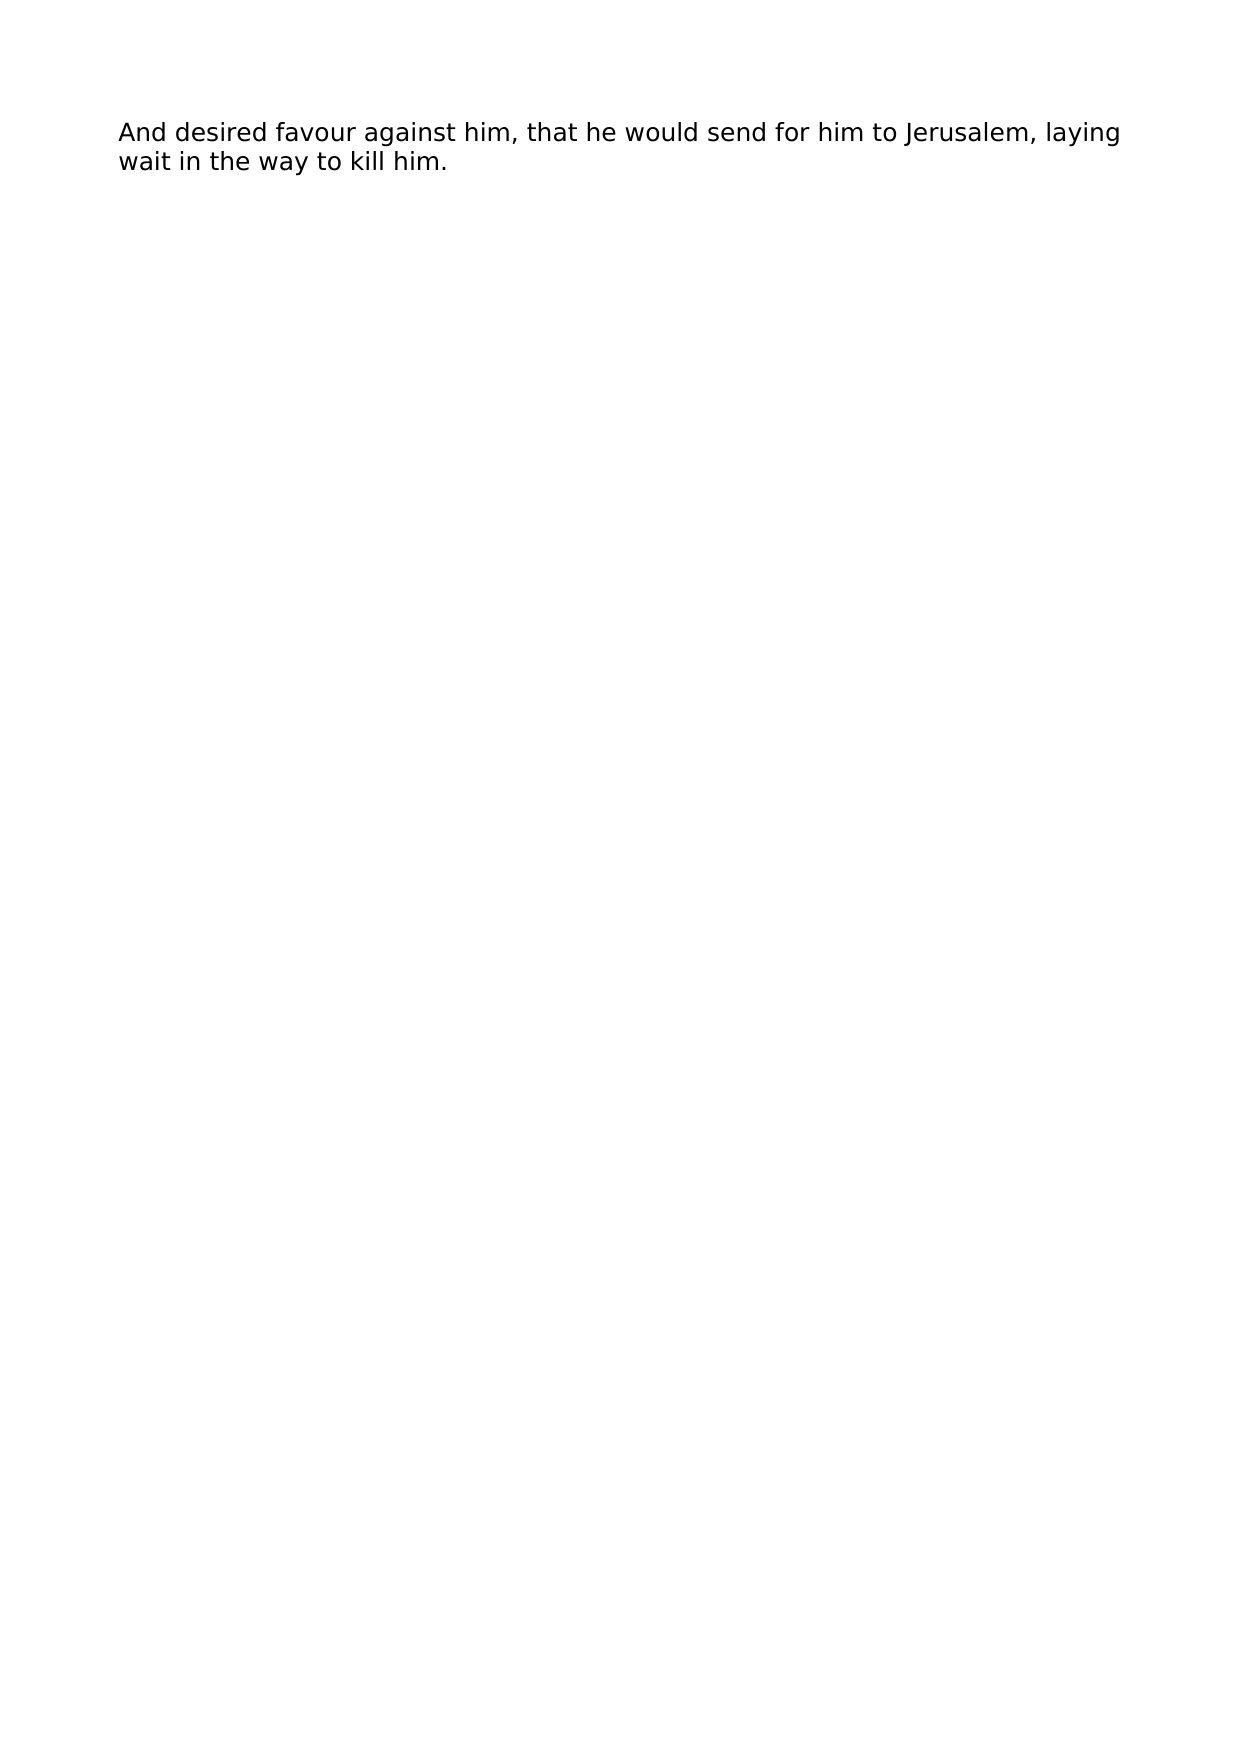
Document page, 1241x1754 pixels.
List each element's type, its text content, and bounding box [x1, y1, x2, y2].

text And desired favour against him, that he would send for him to Jerusalem, laying wait in the way to kill him. [118, 118, 1122, 176]
